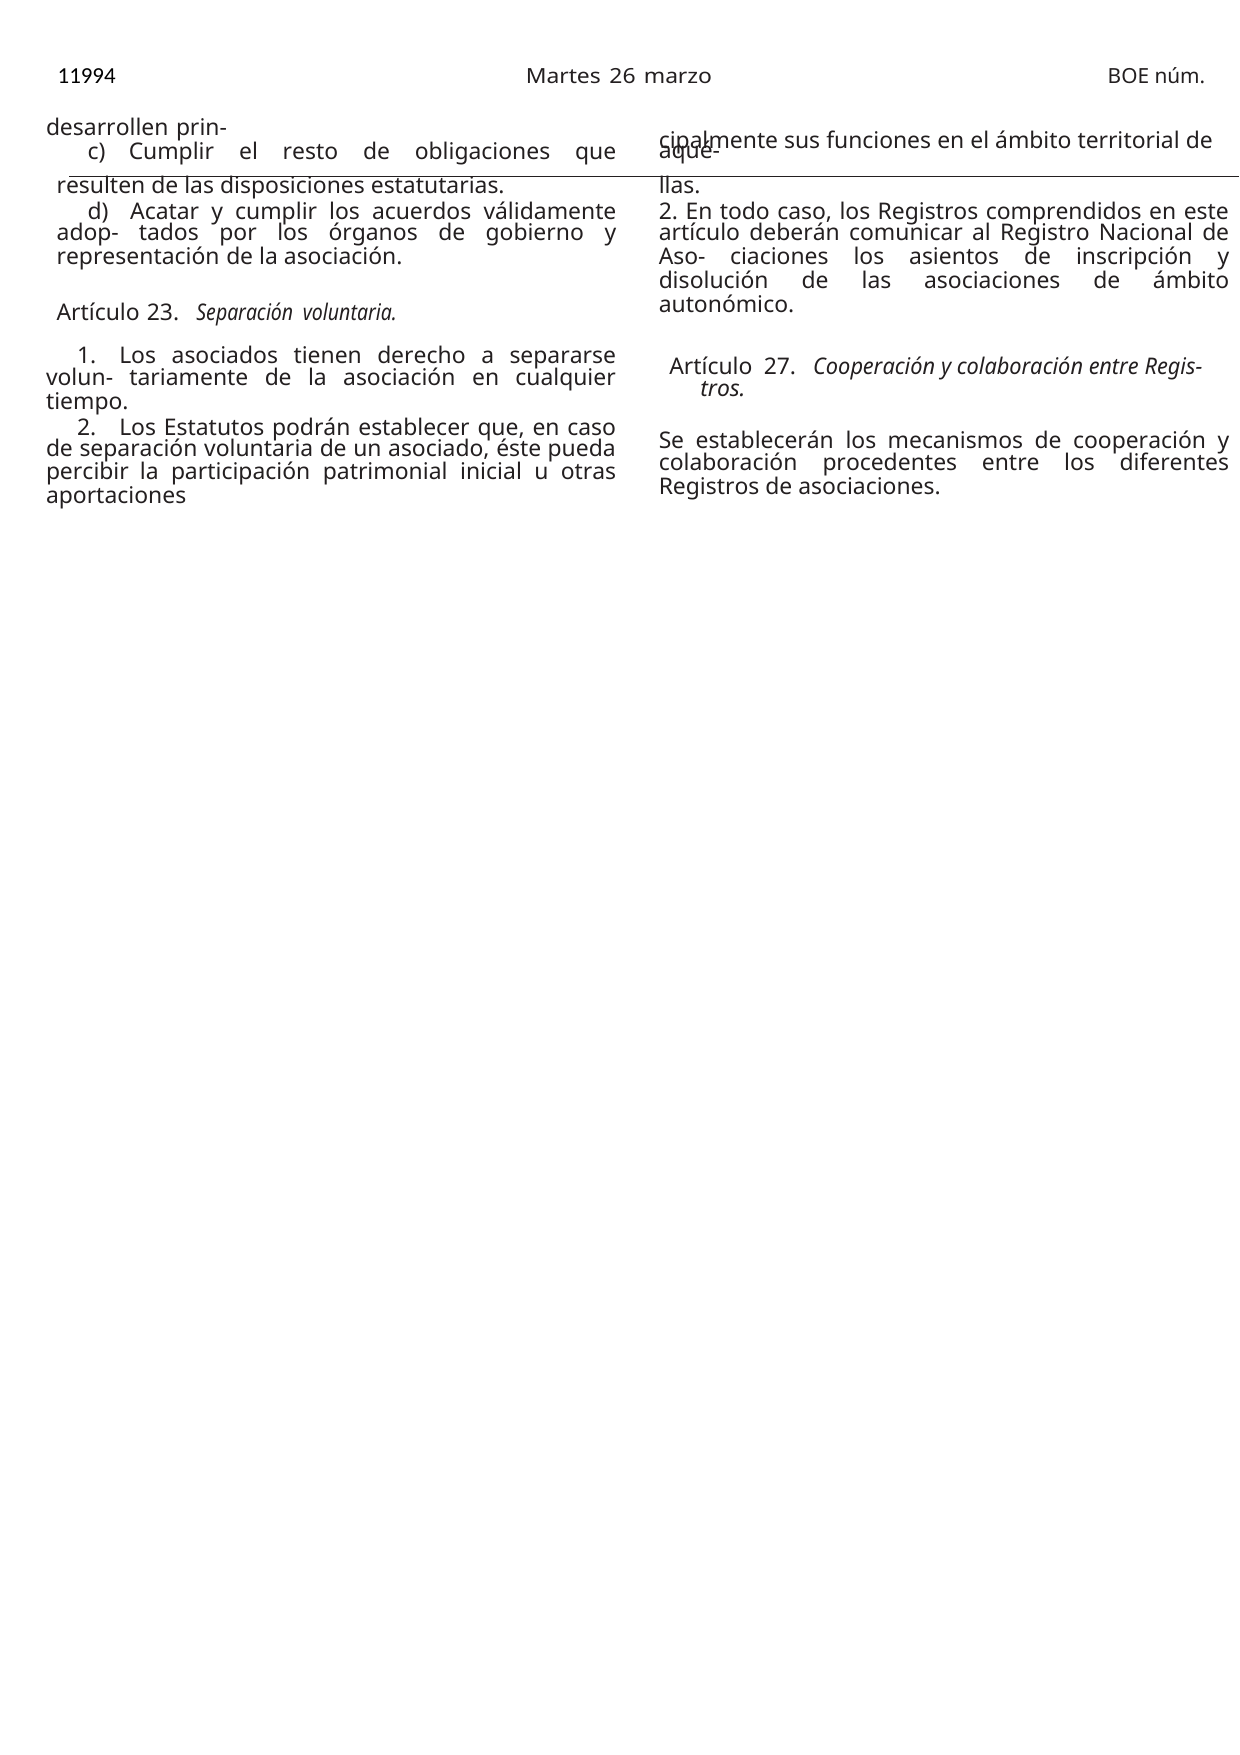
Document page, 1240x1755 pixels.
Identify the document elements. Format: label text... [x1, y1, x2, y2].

text 2. En todo caso, los Registros comprendidos en este artículo deberán comunicar al Registro Nacional de Aso- ciaciones los asientos de inscripción y disolución de las asociaciones de ámbito autonómico. [658, 200, 1229, 319]
text llas. [658, 177, 1239, 198]
text [658, 161, 1239, 176]
text cipalmente sus funciones en el ámbito territorial de aqué- [683, 140, 1239, 161]
text Artículo 23. Separación voluntaria. [56, 296, 616, 327]
text Se establecerán los mecanismos de cooperación y colaboración procedentes entre los diferentes Registros de asociaciones. [658, 430, 1229, 501]
list Los asociados tienen derecho a separarse volun- tariamente de la asociación en cualquier tiempo. [46, 345, 616, 416]
list Acatar y cumplir los acuerdos válidamente adop- tados por los órganos de gobierno y representación de la asociación. [56, 201, 616, 271]
list Los Estatutos podrán establecer que, en caso de separación voluntaria de un asociado, éste pueda percibir la participación patrimonial inicial u otras aportaciones [46, 416, 616, 510]
list Cumplir el resto de obligaciones que resulten de las disposiciones estatutarias. [56, 140, 616, 201]
text Artículo 27. Cooperación y colaboración entre Regis- tros. [669, 354, 1229, 403]
text desarrollen prin- [46, 117, 606, 140]
